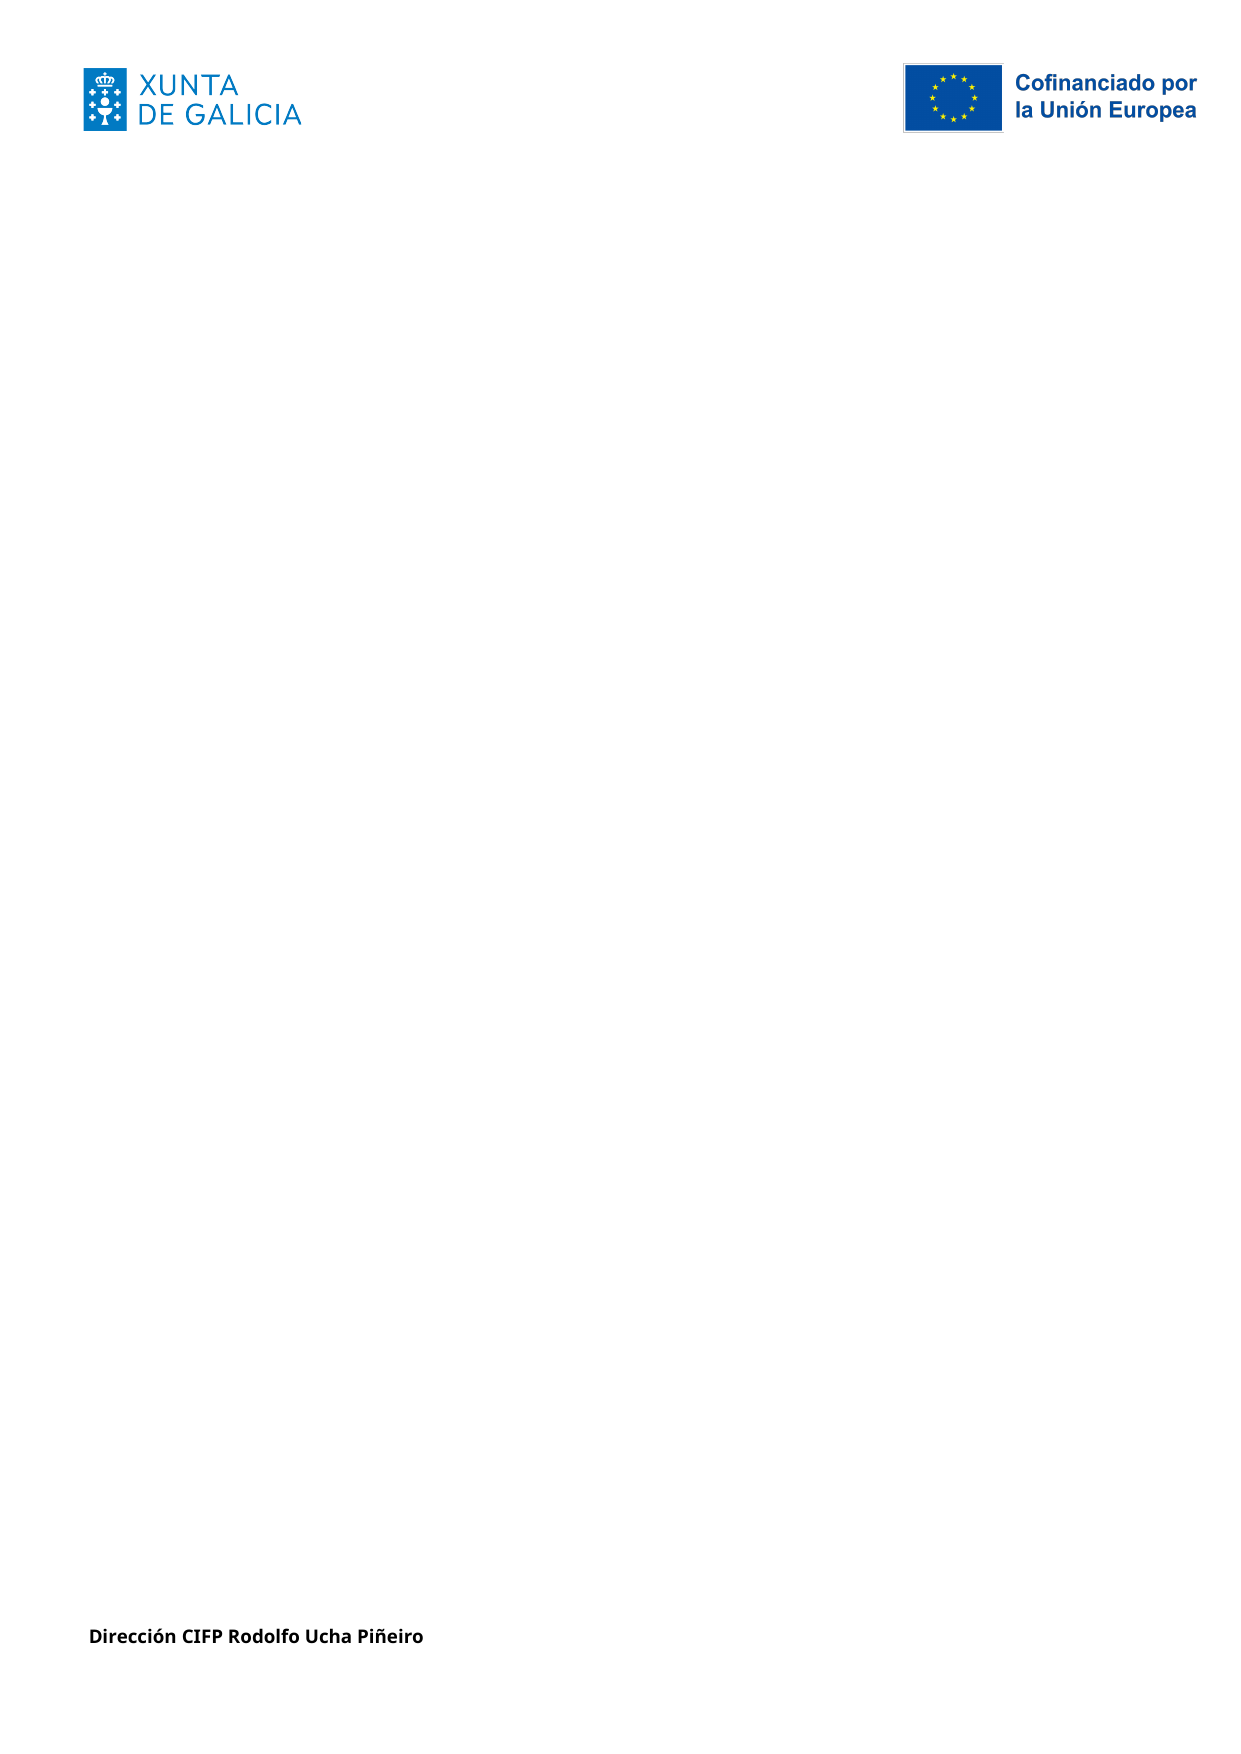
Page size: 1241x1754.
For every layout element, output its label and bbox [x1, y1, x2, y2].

picture [83, 68, 302, 131]
picture [901, 61, 1241, 135]
